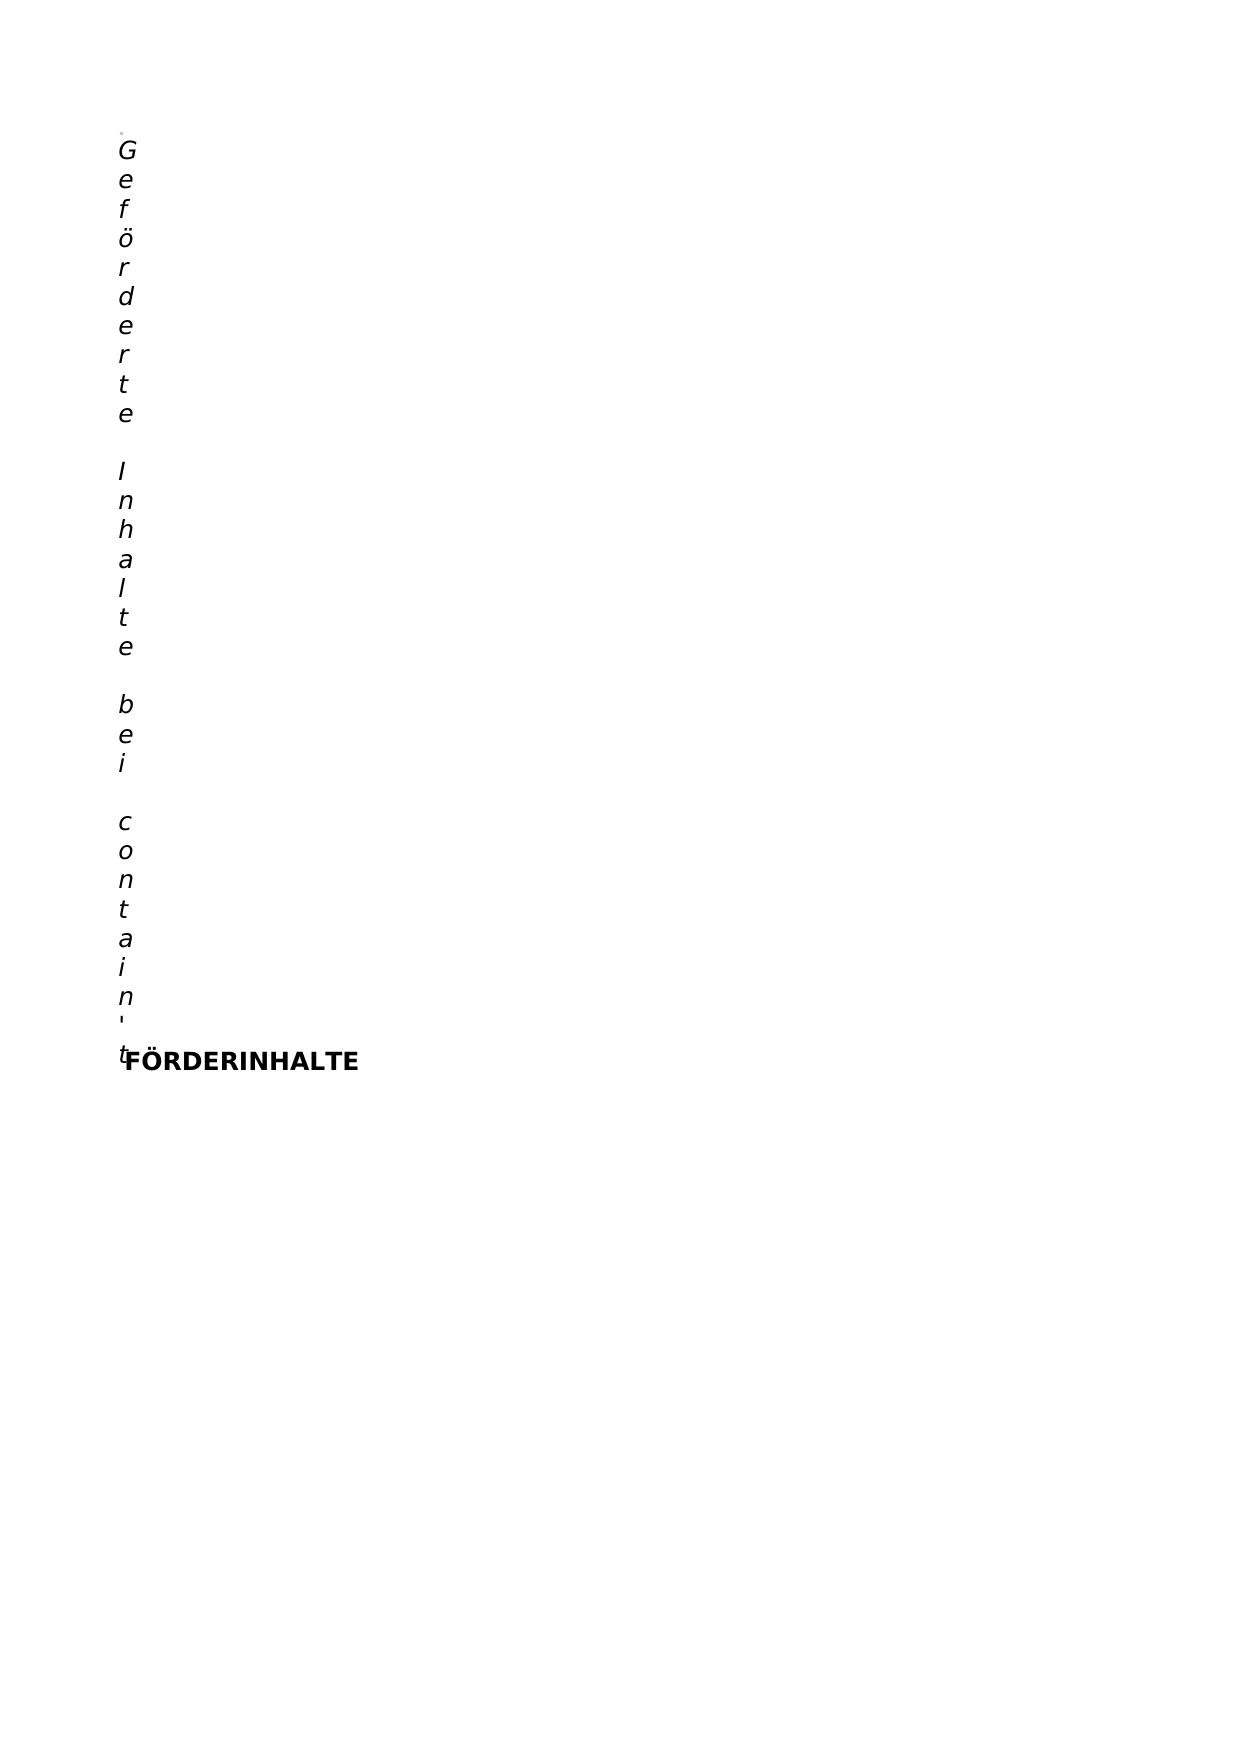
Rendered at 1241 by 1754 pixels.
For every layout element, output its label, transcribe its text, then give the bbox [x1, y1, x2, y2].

text Geförderte Inhalte bei contain't [118, 137, 124, 1070]
picture [118, 130, 124, 137]
text FÖRDERINHALTE [118, 118, 1122, 1076]
